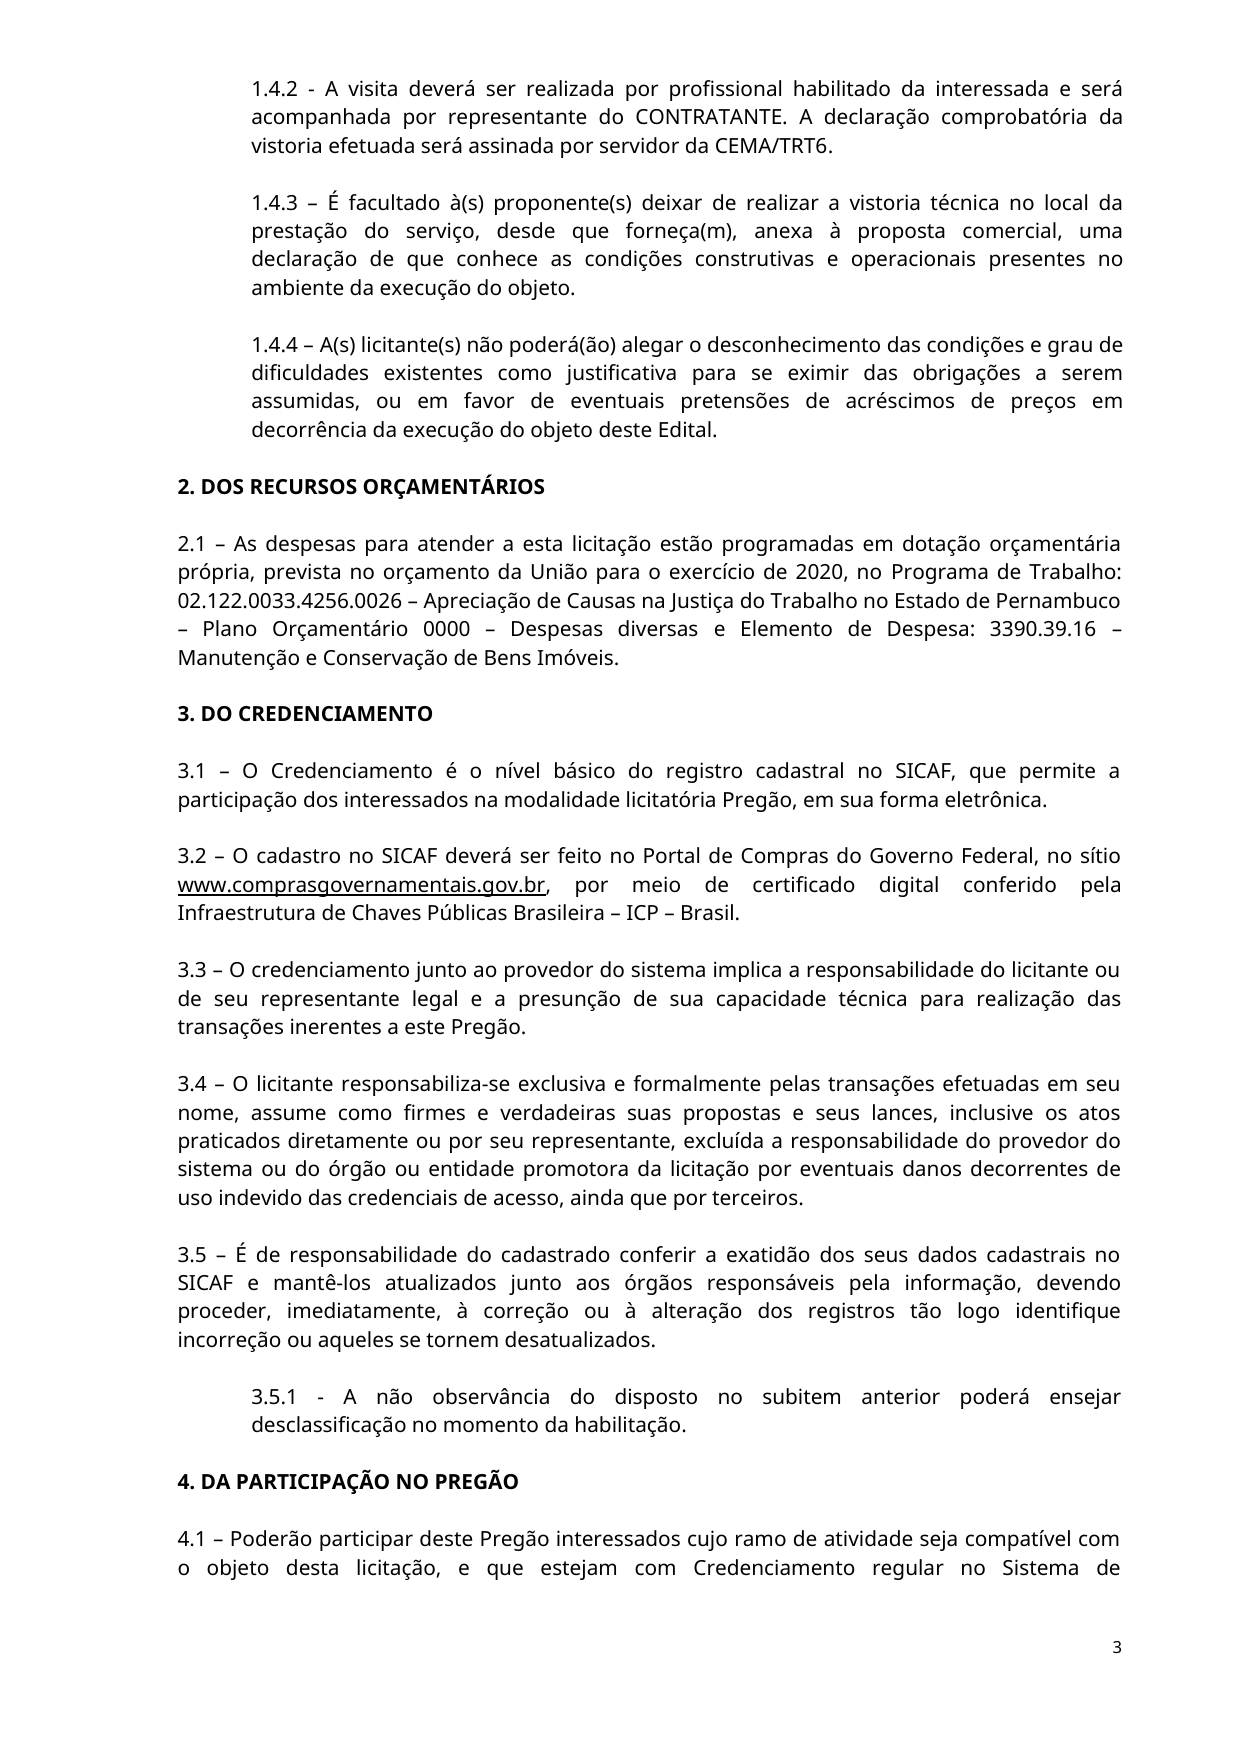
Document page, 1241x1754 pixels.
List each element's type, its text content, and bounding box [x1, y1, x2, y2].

text 3.4 – O licitante responsabiliza-se exclusiva e formalmente pelas transações efetuadas em seu nome, assume como firmes e verdadeiras suas propostas e seus lances, inclusive os atos praticados diretamente ou por seu representante, excluída a responsabilidade do provedor do sistema ou do órgão ou entidade promotora da licitação por eventuais danos decorrentes de uso indevido das credenciais de acesso, ainda que por terceiros. [177, 1069, 1122, 1211]
text 2.1 – As despesas para atender a esta licitação estão programadas em dotação orçamentária própria, prevista no orçamento da União para o exercício de 2020, no Programa de Trabalho: 02.122.0033.4256.0026 – Apreciação de Causas na Justiça do Trabalho no Estado de Pernambuco – Plano Orçamentário 0000 – Despesas diversas e Elemento de Despesa: 3390.39.16 – Manutenção e Conservação de Bens Imóveis. [177, 529, 1122, 671]
text 3.5 – É de responsabilidade do cadastrado conferir a exatidão dos seus dados cadastrais no SICAF e mantê-los atualizados junto aos órgãos responsáveis pela informação, devendo proceder, imediatamente, à correção ou à alteração dos registros tão logo identifique incorreção ou aqueles se tornem desatualizados. [177, 1240, 1122, 1353]
text 3.2 – O cadastro no SICAF deverá ser feito no Portal de Compras do Governo Federal, no sítio www.comprasgovernamentais.gov.br, por meio de certificado digital conferido pela Infraestrutura de Chaves Públicas Brasileira – ICP – Brasil. [177, 842, 1122, 927]
list 4.1 – Poderão participar deste Pregão interessados cujo ramo de atividade seja compatível com o objeto desta licitação, e que estejam com Credenciamento regular no Sistema de [177, 1524, 1122, 1581]
text 2. DOS RECURSOS ORÇAMENTÁRIOS [177, 472, 1122, 500]
text 1.4.3 – É facultado à(s) proponente(s) deixar de realizar a vistoria técnica no local da prestação do serviço, desde que forneça(m), anexa à proposta comercial, uma declaração de que conhece as condições construtivas e operacionais presentes no ambiente da execução do objeto. [251, 188, 1124, 301]
text 4. DA PARTICIPAÇÃO NO PREGÃO [177, 1467, 1122, 1496]
text 3.1 – O Credenciamento é o nível básico do registro cadastral no SICAF, que permite a participação dos interessados na modalidade licitatória Pregão, em sua forma eletrônica. [177, 756, 1122, 813]
text 1.4.2 - A visita deverá ser realizada por profissional habilitado da interessada e será acompanhada por representante do CONTRATANTE. A declaração comprobatória da vistoria efetuada será assinada por servidor da CEMA/TRT6. [251, 74, 1124, 159]
text 3. DO CREDENCIAMENTO [177, 699, 1122, 728]
text 1.4.4 – A(s) licitante(s) não poderá(ão) alegar o desconhecimento das condições e grau de dificuldades existentes como justificativa para se eximir das obrigações a serem assumidas, ou em favor de eventuais pretensões de acréscimos de preços em decorrência da execução do objeto deste Edital. [251, 330, 1124, 443]
text 3.3 – O credenciamento junto ao provedor do sistema implica a responsabilidade do licitante ou de seu representante legal e a presunção de sua capacidade técnica para realização das transações inerentes a este Pregão. [177, 955, 1122, 1041]
text 3.5.1 - A não observância do disposto no subitem anterior poderá ensejar desclassificação no momento da habilitação. [251, 1382, 1122, 1439]
